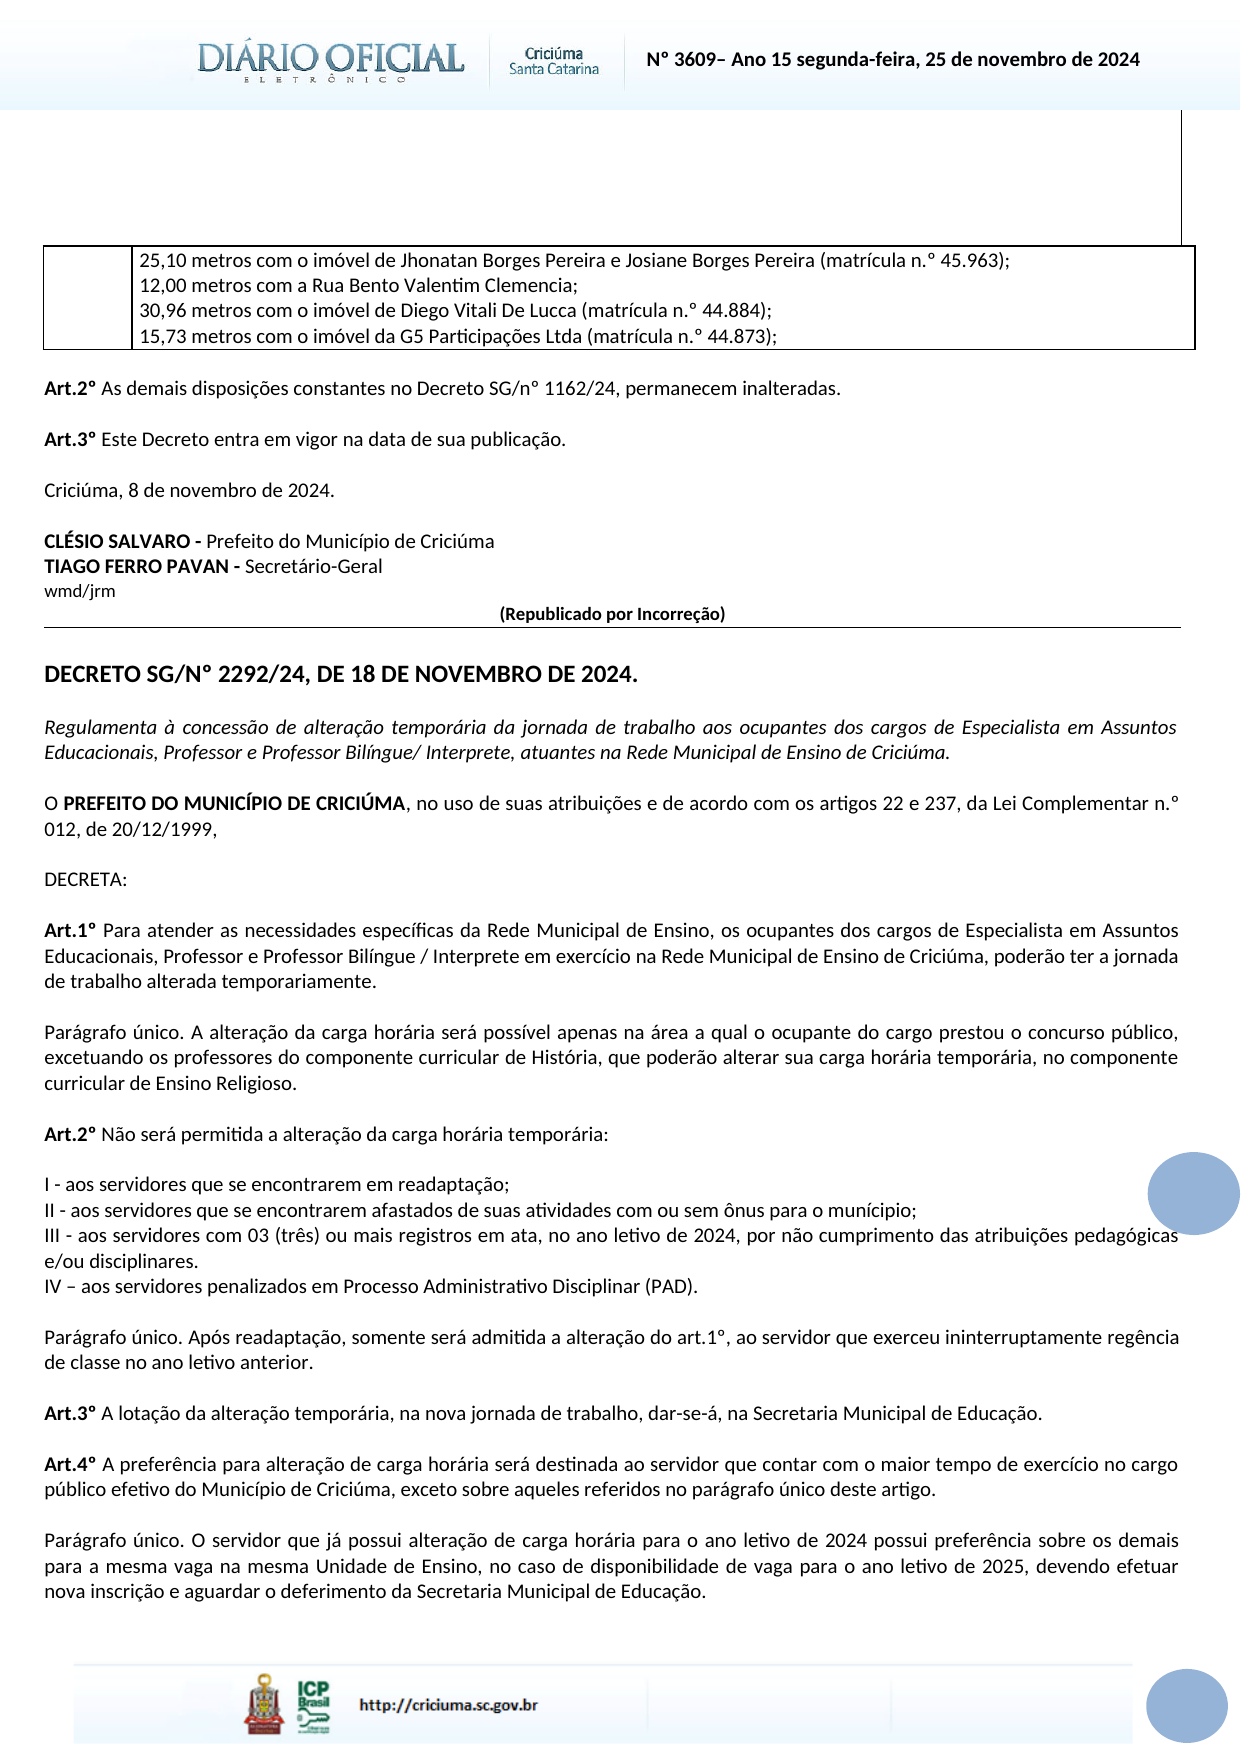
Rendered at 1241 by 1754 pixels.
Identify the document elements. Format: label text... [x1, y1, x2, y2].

text Parágrafo único. Após readaptação, somente será admitida a alteração do art.1º, ao servidor que exerceu ininterruptamente regência de classe no ano letivo anterior. [44, 1324, 1181, 1375]
text TIAGO FERRO PAVAN - Secretário-Geral [44, 553, 1240, 579]
text IV – aos servidores penalizados em Processo Administrativo Disciplinar (PAD). [44, 1273, 1181, 1299]
text O PREFEITO DO MUNICÍPIO DE CRICIÚMA, no uso de suas atribuições e de acordo com os artigos 22 e 237, da Lei Complementar n.º 012, de 20/12/1999, [44, 790, 1181, 841]
text wmd/jrm [44, 579, 1181, 602]
table_cell [44, 247, 131, 348]
text III - aos servidores com 03 (três) ou mais registros em ata, no ano letivo de 2024, por não cumprimento das atribuições pedagógicas e/ou disciplinares. [44, 1222, 1181, 1273]
text Art.4º A preferência para alteração de carga horária será destinada ao servidor que contar com o maior tempo de exercício no cargo público efetivo do Município de Criciúma, exceto sobre aqueles referidos no parágrafo único deste artigo. [44, 1451, 1181, 1502]
text CLÉSIO SALVARO - Prefeito do Município de Criciúma [44, 528, 1156, 553]
text Art.2º Não será permitida a alteração da carga horária temporária: [44, 1121, 1181, 1146]
text (Republicado por Incorreção) [44, 602, 1181, 627]
text DECRETO SG/Nº 2292/24, DE 18 DE NOVEMBRO DE 2024. [44, 658, 1181, 689]
text II - aos servidores que se encontrarem afastados de suas atividades com ou sem ônus para o munícipio; [44, 1197, 1159, 1222]
text Parágrafo único. A alteração da carga horária será possível apenas na área a qual o ocupante do cargo prestou o concurso público, excetuando os professores do componente curricular de História, que poderão alterar sua carga horária temporária, no componente curricular de Ensino Religioso. [44, 1019, 1181, 1095]
text Criciúma, 8 de novembro de 2024. [44, 477, 1181, 502]
text I - aos servidores que se encontrarem em readaptação; [44, 1172, 1153, 1197]
text Art.3º Este Decreto entra em vigor na data de sua publicação. [44, 426, 1181, 452]
text Regulamenta à concessão de alteração temporária da jornada de trabalho aos ocupantes dos cargos de Especialista em Assuntos Educacionais, Professor e Professor Bilíngue/ Interprete, atuantes na Rede Municipal de Ensino de Criciúma. [44, 714, 1181, 765]
text Parágrafo único. O servidor que já possui alteração de carga horária para o ano letivo de 2024 possui preferência sobre os demais para a mesma vaga na mesma Unidade de Ensino, no caso de disponibilidade de vaga para o ano letivo de 2025, devendo efetuar nova inscrição e aguardar o deferimento da Secretaria Municipal de Educação. [44, 1527, 1181, 1604]
text Art.2º As demais disposições constantes no Decreto SG/nº 1162/24, permanecem inalteradas. [44, 375, 1181, 401]
table_cell 25,10 metros com o imóvel de Jhonatan Borges Pereira e Josiane Borges Pereira (matrícula n.º 45.963); 12,00 metros com a Rua Bento Valentim Clemencia; 30,96 metros com o imóvel de Diego Vitali De Lucca (matrícula n.º 44.884); 15,73 metros com o imóvel da G5 Participações Ltda (matrícula n.º 44.873); [133, 247, 1194, 348]
text Art.3º A lotação da alteração temporária, na nova jornada de trabalho, dar-se-á, na Secretaria Municipal de Educação. [44, 1400, 1181, 1426]
text Art.1º Para atender as necessidades específicas da Rede Municipal de Ensino, os ocupantes dos cargos de Especialista em Assuntos Educacionais, Professor e Professor Bilíngue / Interprete em exercício na Rede Municipal de Ensino de Criciúma, poderão ter a jornada de trabalho alterada temporariamente. [44, 917, 1181, 994]
text DECRETA: [44, 867, 1181, 892]
